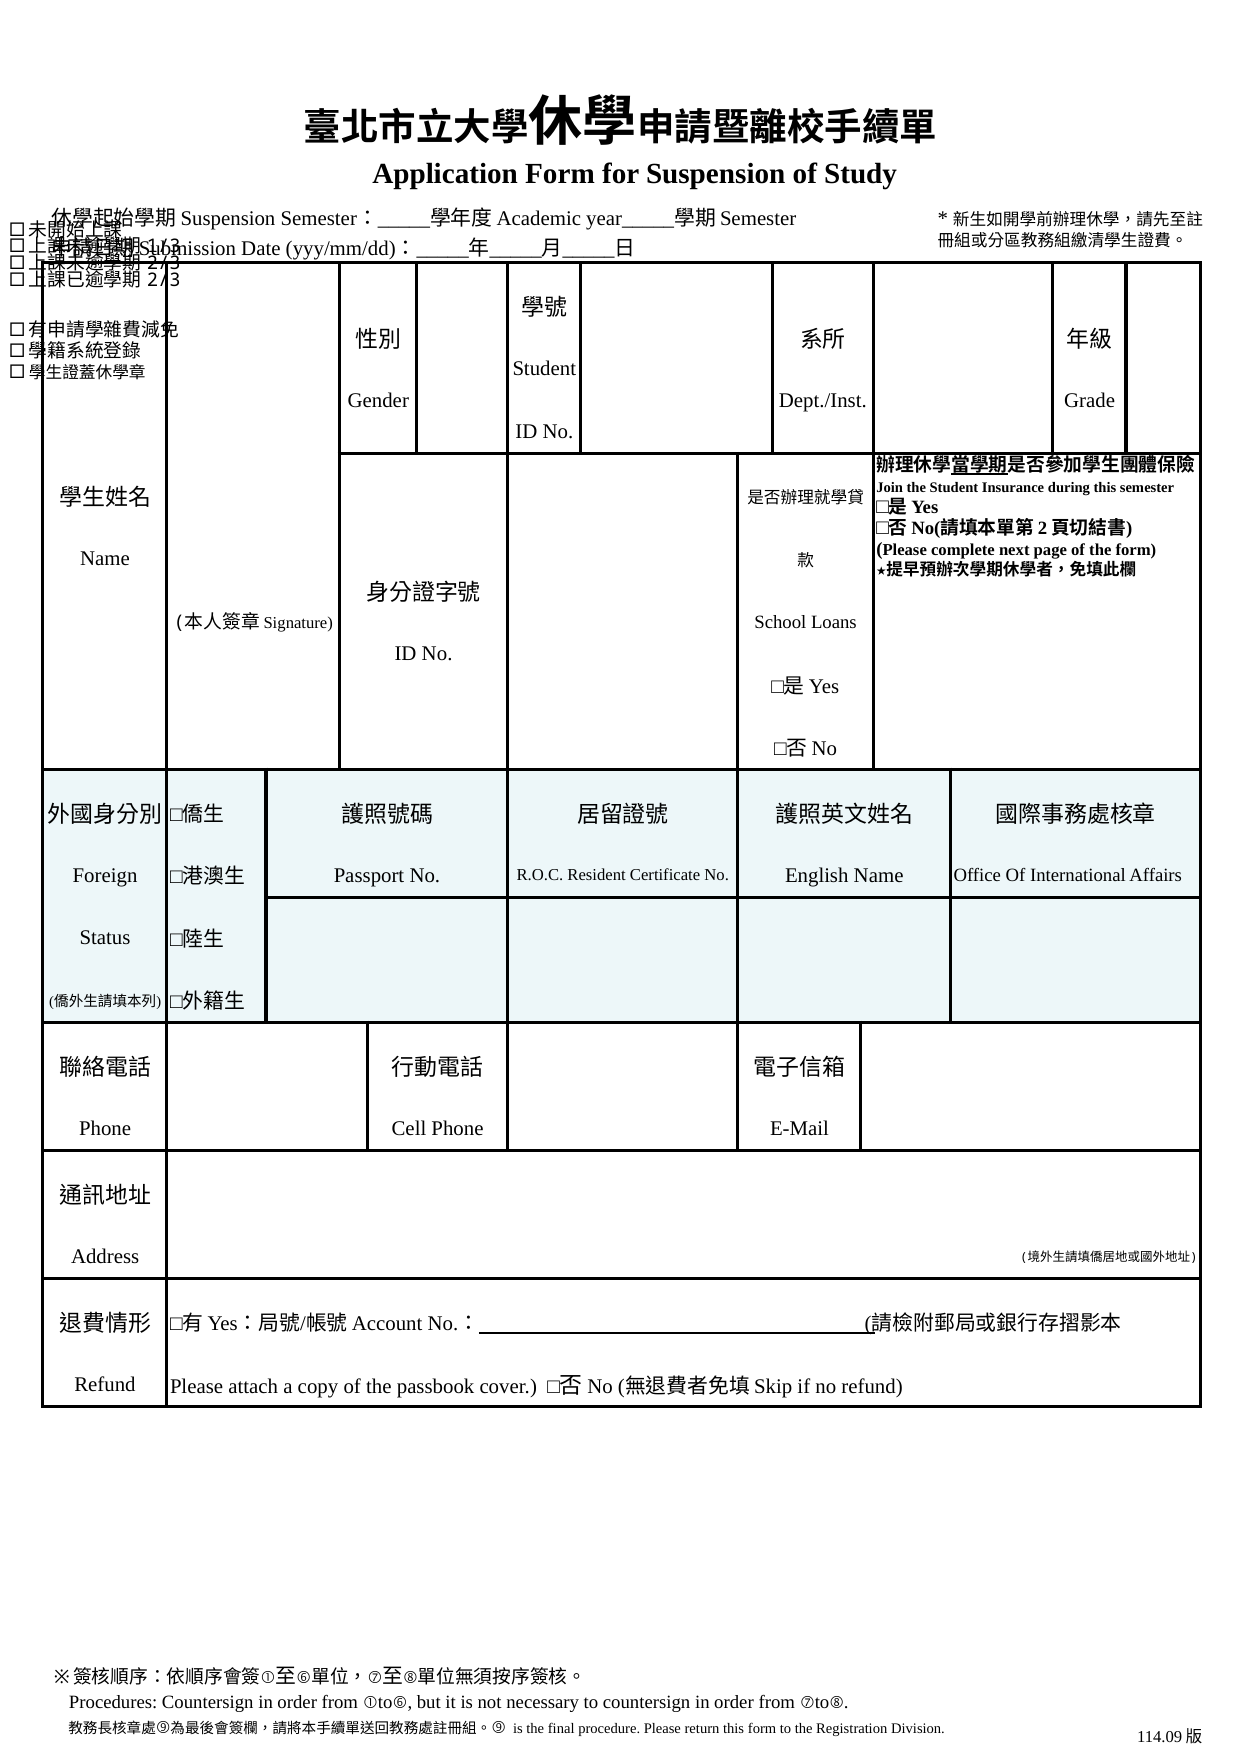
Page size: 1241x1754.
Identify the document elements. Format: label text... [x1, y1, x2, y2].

table_header [1128, 264, 1199, 452]
table_cell [509, 1024, 736, 1149]
table_header 系所 Dept./Inst. [774, 264, 872, 452]
table_cell [952, 899, 1199, 1021]
text 休學起始學期Suspension Semester：_____學年度Academic year_____學期Semester [51, 201, 1152, 231]
table_header 學生姓名 Name [44, 264, 165, 767]
text 申請日期Submission Date (yyy/mm/dd)：_____年_____月_____日 [39, 1656, 1114, 1754]
table_header 性別 Gender [341, 264, 415, 452]
text 申請日期Submission Date (yyy/mm/dd)：_____年_____月_____日 [116, 231, 1152, 261]
table_cell 行動電話 Cell Phone [369, 1024, 506, 1149]
table_cell 退費情形 Refund [44, 1280, 165, 1405]
text 114.09版 [1133, 1723, 1213, 1746]
text 教務長核章處為最後會簽欄，請將本手續單送回教務處註冊組。 is the final procedure. Please return this form to the Registration Division. [39, 1714, 1099, 1739]
text 申請日期Submission Date (yyy/mm/dd)：_____年_____月_____日 [1118, 1715, 1228, 1754]
table_header 學號 Student ID No. [509, 264, 579, 452]
table_header (本人簽章Signature) [168, 264, 338, 767]
table_cell 辦理休學當學期是否參加學生團體保險 Join the Student Insurance during this semester □是Yes □否No(請填本單第2頁切結書) (Please complete next page of the form) ★提早預辦次學期休學者，免填此欄 [875, 455, 1199, 767]
table_cell 外國身分別 Foreign Status (僑外生請填本列) [44, 771, 165, 1021]
table_cell [509, 455, 736, 767]
table_header [418, 264, 506, 452]
table_cell 居留證號 R.O.C. Resident Certificate No. [509, 771, 736, 896]
table_cell [862, 1024, 1199, 1149]
table_cell 聯絡電話 Phone [44, 1024, 165, 1149]
text Application Form for Suspension of Study [89, 156, 1152, 189]
table_cell 護照號碼 Passport No. [268, 771, 506, 896]
table_cell (境外生請填僑居地或國外地址) [168, 1152, 1199, 1277]
table_cell □有Yes：局號/帳號Account No.： (請檢附郵局或銀行存摺影本Please attach a copy of the passbook cover.) □否No (無退費者免填Skip if no refund) [168, 1280, 1199, 1405]
table_header [875, 264, 1051, 452]
table_cell 電子信箱 E-Mail [739, 1024, 859, 1149]
table_cell [509, 899, 736, 1021]
table_cell 護照英文姓名 English Name [739, 771, 949, 896]
table_cell □僑生 □港澳生 □陸生 □外籍生 [168, 771, 264, 1021]
table_cell [739, 899, 949, 1021]
table_cell [268, 899, 506, 1021]
table_cell [168, 1024, 366, 1149]
text ※簽核順序：依順序會簽至單位，至單位無須按序簽核。 Procedures: Countersign in order from to, but it is not necessary to countersign in order from to. [39, 1664, 1099, 1714]
text 臺北市立大學休學申請暨離校手續單 [89, 77, 1152, 156]
table_header 年級 Grade [1054, 264, 1124, 452]
table_header [582, 264, 771, 452]
table_cell 是否辦理就學貸款 School Loans □是Yes □否No [739, 455, 872, 767]
table_cell 身分證字號 ID No. [341, 455, 506, 767]
table_cell 國際事務處核章 Office Of International Affairs [952, 771, 1199, 896]
table_cell 通訊地址 Address [44, 1152, 165, 1277]
